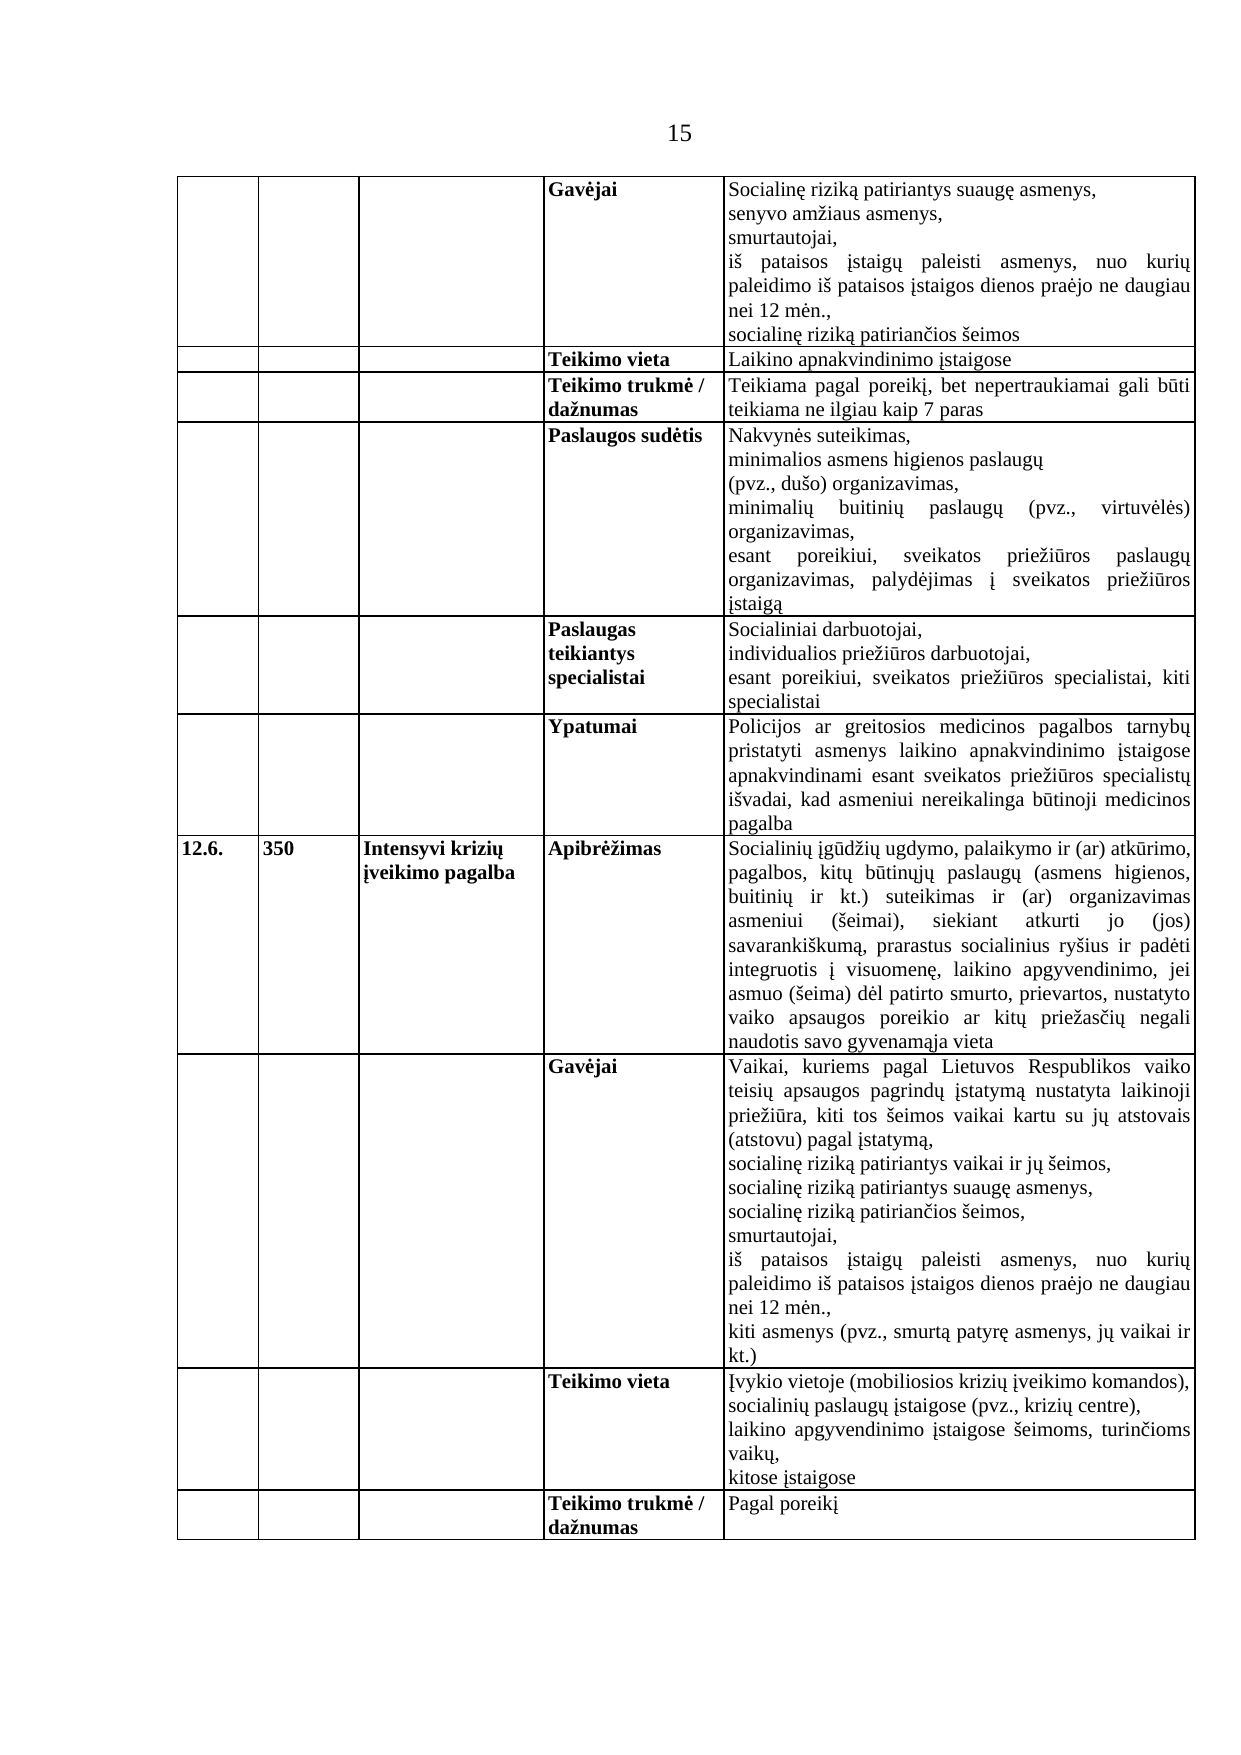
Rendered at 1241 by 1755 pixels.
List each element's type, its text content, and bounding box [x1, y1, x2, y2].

table_cell [178, 1369, 258, 1489]
table_cell Nakvynės suteikimas, minimalios asmens higienos paslaugų (pvz., dušo) organizavimas, minimalių buitinių paslaugų (pvz., virtuvėlės) organizavimas, esant poreikiui, sveikatos priežiūros paslaugų organizavimas, palydėjimas į sveikatos priežiūros įstaigą [725, 423, 1194, 615]
table_cell Socialinių įgūdžių ugdymo, palaikymo ir (ar) atkūrimo, pagalbos, kitų būtinųjų paslaugų (asmens higienos, buitinių ir kt.) suteikimas ir (ar) organizavimas asmeniui (šeimai), siekiant atkurti jo (jos) savarankiškumą, prarastus socialinius ryšius ir padėti integruotis į visuomenę, laikino apgyvendinimo, jei asmuo (šeima) dėl patirto smurto, prievartos, nustatyto vaiko apsaugos poreikio ar kitų priežasčių negali naudotis savo gyvenamąja vieta [725, 836, 1194, 1053]
table_cell Socialiniai darbuotojai, individualios priežiūros darbuotojai, esant poreikiui, sveikatos priežiūros specialistai, kiti specialistai [725, 617, 1194, 713]
table_cell Intensyvi krizių įveikimo pagalba [360, 836, 543, 1053]
table_cell Teikiama pagal poreikį, bet nepertraukiamai gali būti teikiama ne ilgiau kaip 7 paras [725, 373, 1194, 421]
table_cell Teikimo vieta [545, 1369, 723, 1489]
table_cell Pagal poreikį [725, 1491, 1194, 1539]
table_cell [360, 1491, 543, 1539]
table_cell Gavėjai [545, 177, 723, 346]
table_cell [259, 373, 358, 421]
table_cell [259, 617, 358, 713]
table_cell [178, 423, 258, 615]
table_cell Teikimo trukmė / dažnumas [545, 373, 723, 421]
table_cell Policijos ar greitosios medicinos pagalbos tarnybų pristatyti asmenys laikino apnakvindinimo įstaigose apnakvindinami esant sveikatos priežiūros specialistų išvadai, kad asmeniui nereikalinga būtinoji medicinos pagalba [725, 715, 1194, 835]
table_cell Paslaugas teikiantys specialistai [545, 617, 723, 713]
table_cell 12.6. [178, 836, 258, 1053]
table_cell Laikino apnakvindinimo įstaigose [725, 347, 1194, 371]
table_cell [178, 617, 258, 713]
table_cell [360, 715, 543, 835]
table_cell [178, 1491, 258, 1539]
table_cell Teikimo vieta [545, 347, 723, 371]
table_cell [259, 1491, 358, 1539]
table_cell [259, 347, 358, 371]
table_cell [360, 617, 543, 713]
table_cell Įvykio vietoje (mobiliosios krizių įveikimo komandos), socialinių paslaugų įstaigose (pvz., krizių centre), laikino apgyvendinimo įstaigose šeimoms, turinčioms vaikų, kitose įstaigose [725, 1369, 1194, 1489]
table_cell [259, 1055, 358, 1367]
table_cell Teikimo trukmė / dažnumas [545, 1491, 723, 1539]
table_cell [360, 347, 543, 371]
table_cell Ypatumai [545, 715, 723, 835]
table_cell [360, 1055, 543, 1367]
table_cell Paslaugos sudėtis [545, 423, 723, 615]
table_cell Gavėjai [545, 1055, 723, 1367]
table_cell [360, 177, 543, 346]
table_cell Apibrėžimas [545, 836, 723, 1053]
table_cell [259, 1369, 358, 1489]
table_cell [360, 1369, 543, 1489]
table_cell [178, 373, 258, 421]
table_cell Socialinę riziką patiriantys suaugę asmenys, senyvo amžiaus asmenys, smurtautojai, iš pataisos įstaigų paleisti asmenys, nuo kurių paleidimo iš pataisos įstaigos dienos praėjo ne daugiau nei 12 mėn., socialinę riziką patiriančios šeimos [725, 177, 1194, 346]
table_cell 350 [259, 836, 358, 1053]
table_cell [178, 177, 258, 346]
table_cell [360, 423, 543, 615]
table_cell [259, 715, 358, 835]
table_cell [178, 1055, 258, 1367]
table_cell [259, 423, 358, 615]
table_cell [360, 373, 543, 421]
table_cell [178, 715, 258, 835]
table_cell [178, 347, 258, 371]
table_cell [259, 177, 358, 346]
table_cell Vaikai, kuriems pagal Lietuvos Respublikos vaiko teisių apsaugos pagrindų įstatymą nustatyta laikinoji priežiūra, kiti tos šeimos vaikai kartu su jų atstovais (atstovu) pagal įstatymą, socialinę riziką patiriantys vaikai ir jų šeimos, socialinę riziką patiriantys suaugę asmenys, socialinę riziką patiriančios šeimos, smurtautojai, iš pataisos įstaigų paleisti asmenys, nuo kurių paleidimo iš pataisos įstaigos dienos praėjo ne daugiau nei 12 mėn., kiti asmenys (pvz., smurtą patyrę asmenys, jų vaikai ir kt.) [725, 1055, 1194, 1367]
